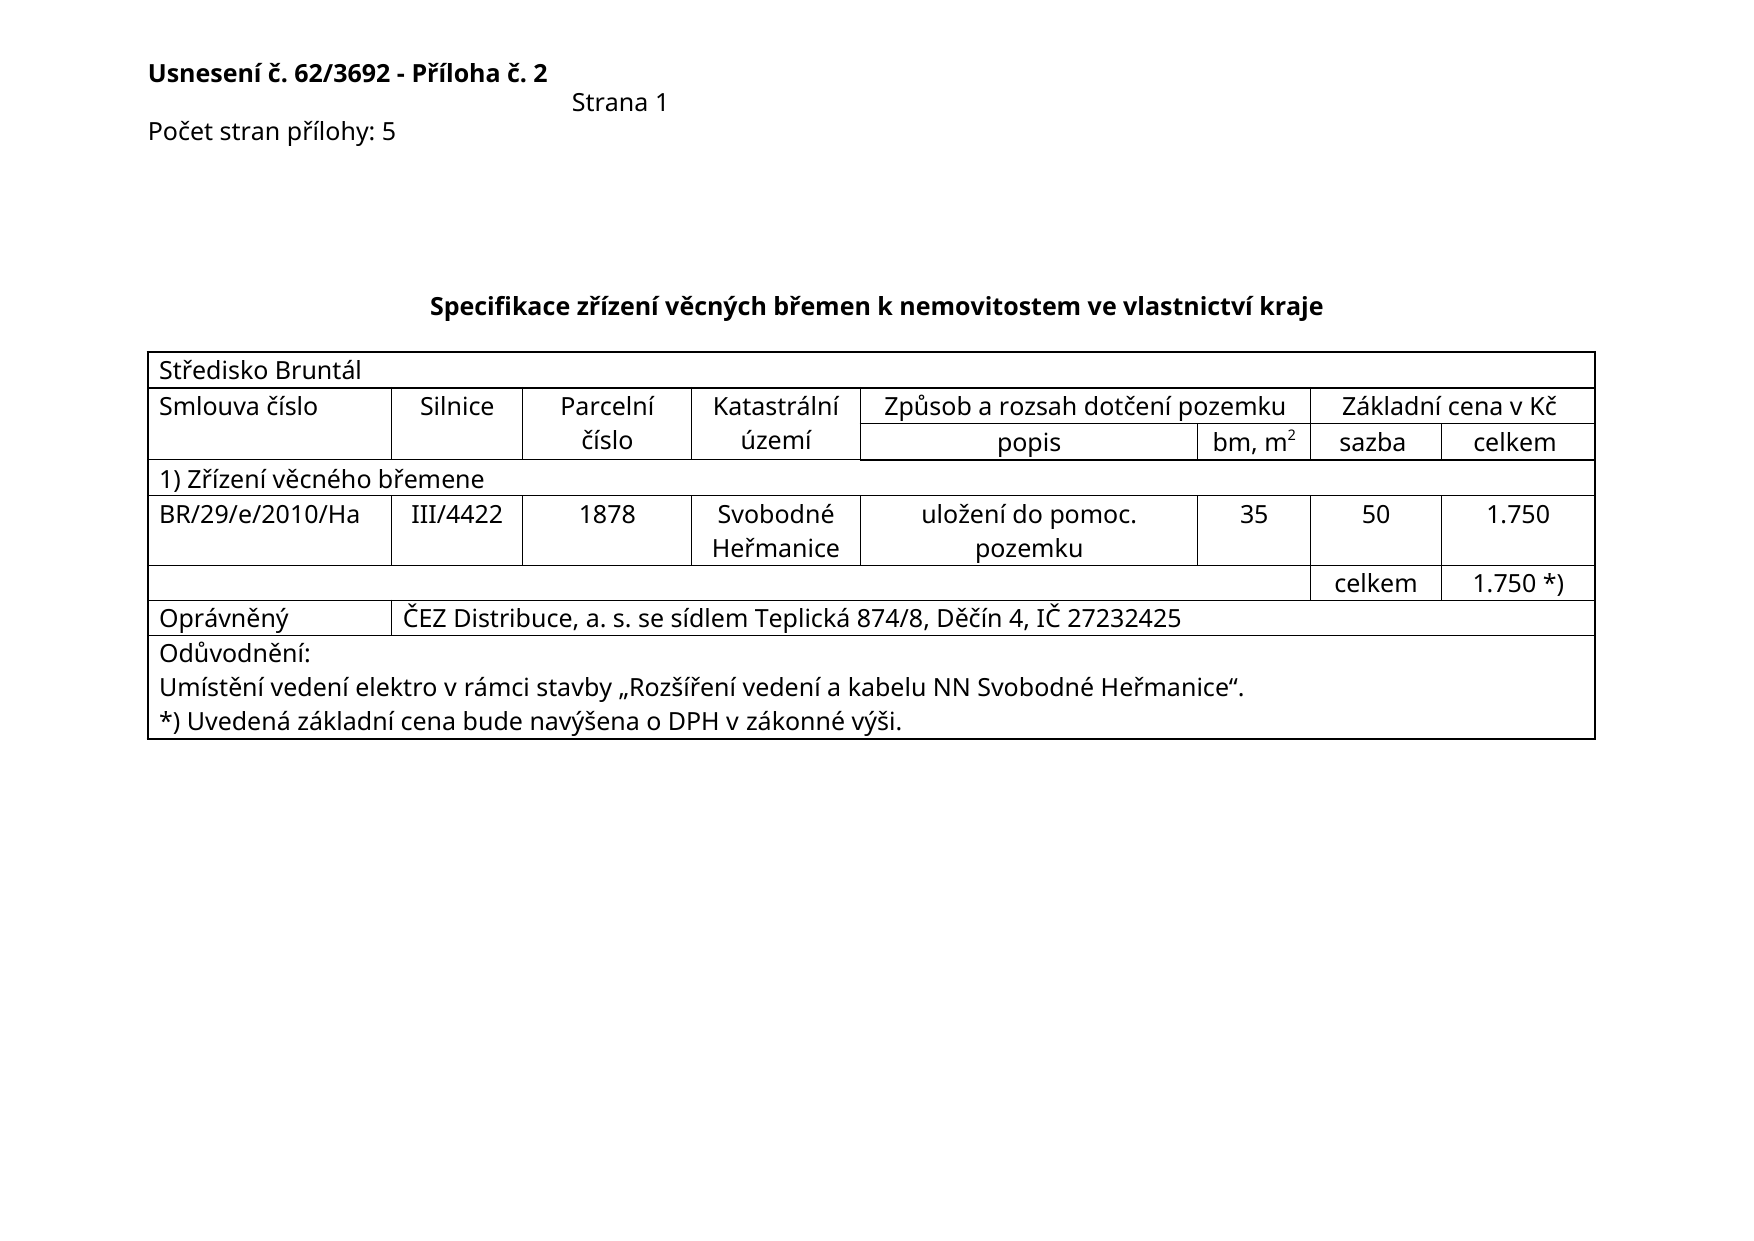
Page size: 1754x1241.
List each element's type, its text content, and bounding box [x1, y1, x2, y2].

table_cell 1.750 [1442, 496, 1594, 564]
table_cell 35 [1198, 496, 1310, 564]
table_cell Silnice [392, 389, 522, 459]
table_cell celkem [1311, 566, 1441, 599]
table_cell Parcelní číslo [523, 389, 691, 459]
table_cell popis [861, 424, 1197, 459]
table_cell 1) Zřízení věcného břemene [149, 460, 1594, 495]
table_cell BR/29/e/2010/Ha [149, 496, 391, 564]
table_cell Odůvodnění: Umístění vedení elektro v rámci stavby „Rozšíření vedení a kabelu NN Svobodné Heřmanice“. *) Uvedená základní cena bude navýšena o DPH v zákonné výši. [149, 636, 1594, 738]
table_cell III/4422 [392, 496, 522, 564]
table_cell Základní cena v Kč [1311, 389, 1594, 423]
text Specifikace zřízení věcných břemen k nemovitostem ve vlastnictví kraje [148, 292, 1606, 322]
table_cell ČEZ Distribuce, a. s. se sídlem Teplická 874/8, Děčín 4, IČ 27232425 [392, 601, 1594, 635]
table_cell 1878 [523, 496, 691, 564]
table_cell Svobodné Heřmanice [692, 496, 860, 564]
table_cell Způsob a rozsah dotčení pozemku [861, 389, 1310, 423]
table_cell 1.750 *) [1442, 566, 1594, 599]
table_cell Smlouva číslo [149, 389, 391, 459]
table_cell 50 [1311, 496, 1441, 564]
table_cell sazba [1311, 424, 1441, 459]
table_cell Oprávněný [149, 601, 391, 635]
table_cell bm, m2 [1198, 424, 1310, 459]
table_cell uložení do pomoc. pozemku [861, 496, 1197, 564]
table_cell celkem [1442, 424, 1594, 459]
table_cell [149, 566, 1310, 599]
table_header Středisko Bruntál [149, 353, 1594, 387]
table_cell Katastrální území [692, 389, 860, 459]
